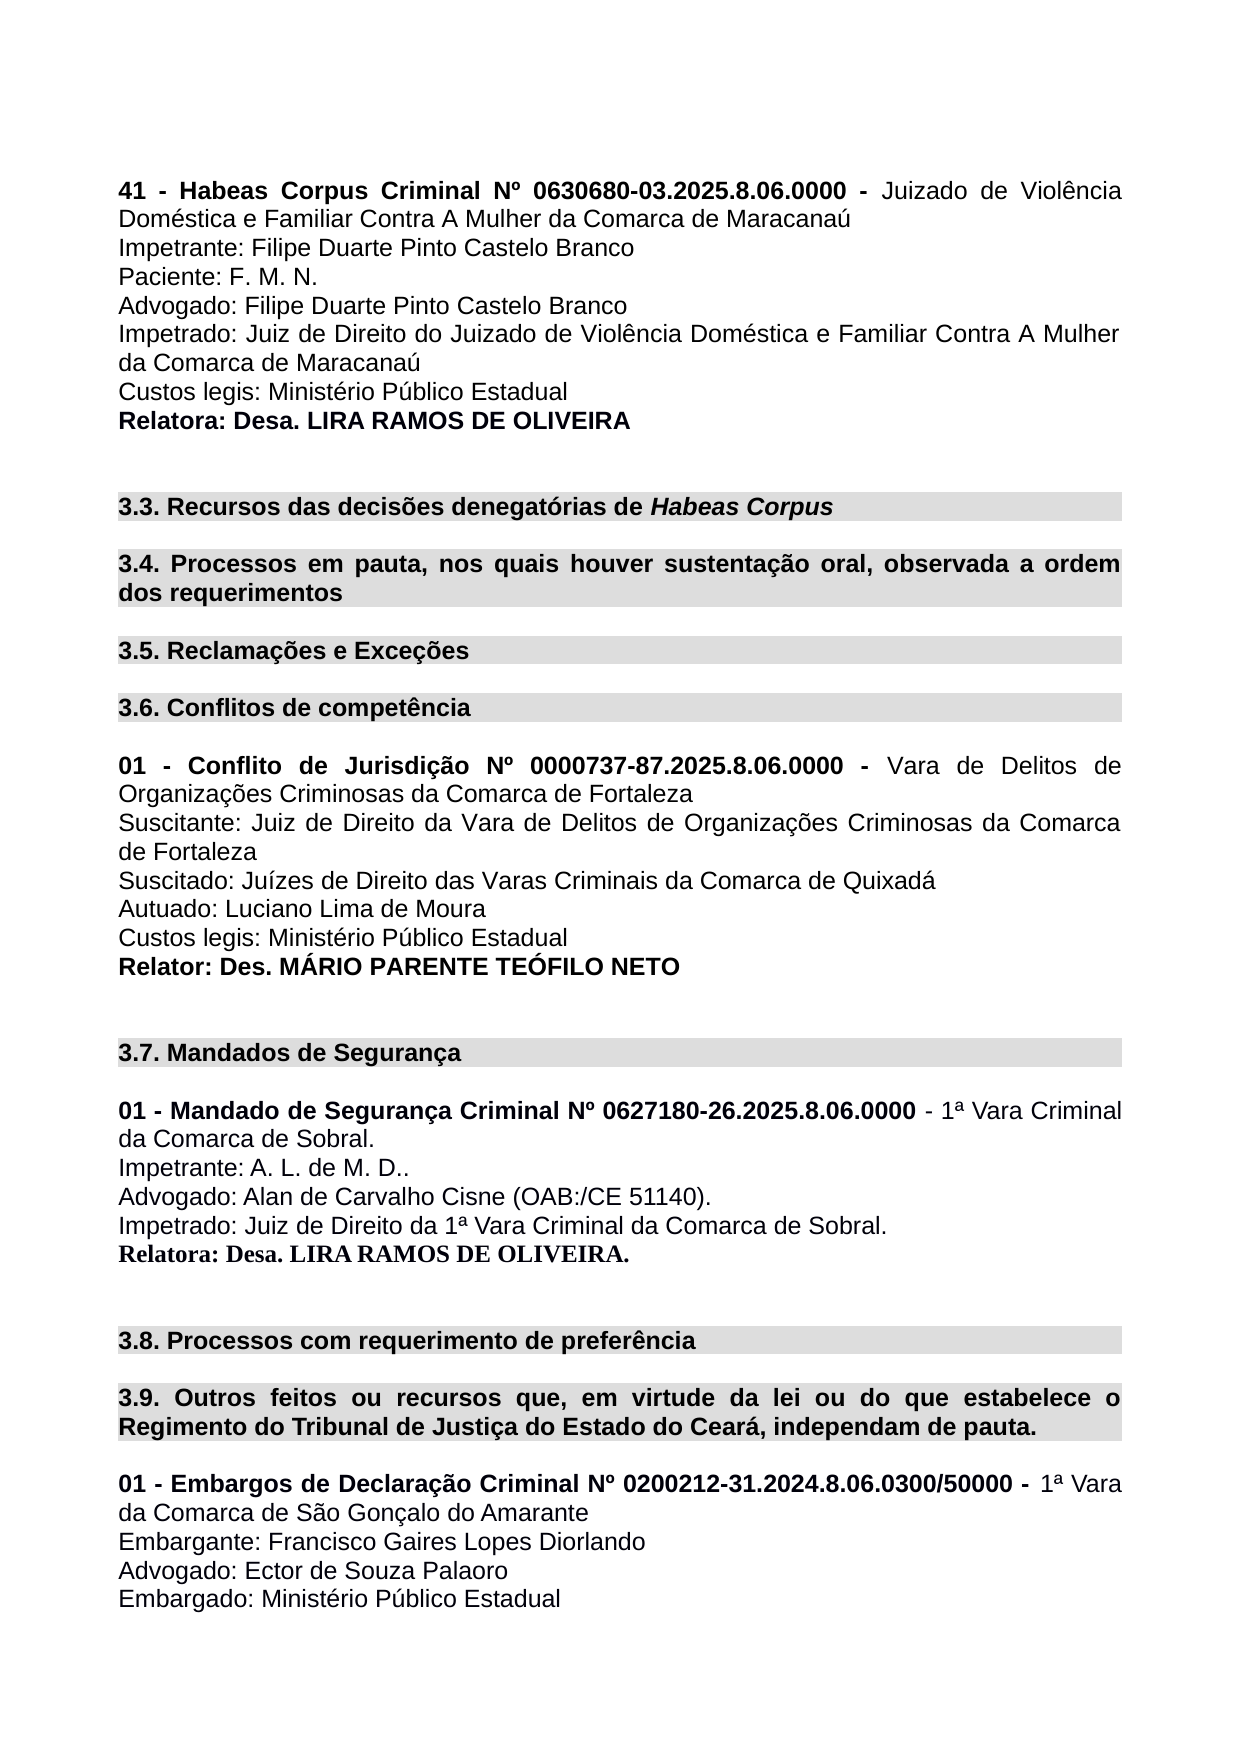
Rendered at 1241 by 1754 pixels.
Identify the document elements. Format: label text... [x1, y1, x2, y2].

text Impetrante: Filipe Duarte Pinto Castelo Branco [118, 233, 1122, 262]
text 3.4. Processos em pauta, nos quais houver sustentação oral, observada a ordem dos requerimentos [118, 549, 1122, 607]
text Relatora: Desa. LIRA RAMOS DE OLIVEIRA [118, 406, 1122, 434]
text 3.5. Reclamações e Exceções [118, 636, 1122, 664]
text Suscitado: Juízes de Direito das Varas Criminais da Comarca de Quixadá [118, 866, 1122, 894]
text 3.6. Conflitos de competência [118, 693, 1122, 722]
text Suscitante: Juiz de Direito da Vara de Delitos de Organizações Criminosas da Comarca de Fortaleza [118, 808, 1122, 866]
text Embargante: Francisco Gaires Lopes Diorlando [118, 1527, 1122, 1556]
text Custos legis: Ministério Público Estadual [118, 923, 1122, 952]
text 41 - Habeas Corpus Criminal Nº 0630680-03.2025.8.06.0000 - Juizado de Violência Doméstica e Familiar Contra A Mulher da Comarca de Maracanaú [118, 176, 1122, 233]
text Impetrado: Juiz de Direito do Juizado de Violência Doméstica e Familiar Contra A Mulher da Comarca de Maracanaú [118, 319, 1122, 377]
text 3.3. Recursos das decisões denegatórias de Habeas Corpus [118, 492, 1122, 521]
text Custos legis: Ministério Público Estadual [118, 377, 1122, 406]
text Advogado: Filipe Duarte Pinto Castelo Branco [118, 291, 1122, 319]
text 01 - Mandado de Segurança Criminal Nº 0627180-26.2025.8.06.0000 - 1ª Vara Criminal da Comarca de Sobral. [118, 1096, 1122, 1153]
text Paciente: F. M. N. [118, 262, 1122, 291]
text Impetrado: Juiz de Direito da 1ª Vara Criminal da Comarca de Sobral. [118, 1211, 1122, 1239]
text Relatora: Desa. LIRA RAMOS DE OLIVEIRA. [118, 1239, 1122, 1268]
text Autuado: Luciano Lima de Moura [118, 894, 1122, 923]
text Advogado: Ector de Souza Palaoro [118, 1556, 1122, 1584]
text 3.8. Processos com requerimento de preferência [118, 1326, 1122, 1354]
text Impetrante: A. L. de M. D.. [118, 1153, 1122, 1182]
text 01 - Embargos de Declaração Criminal Nº 0200212-31.2024.8.06.0300/50000 - 1ª Vara da Comarca de São Gonçalo do Amarante [118, 1469, 1122, 1527]
text Advogado: Alan de Carvalho Cisne (OAB:/CE 51140). [118, 1182, 1122, 1211]
text Embargado: Ministério Público Estadual [118, 1584, 1122, 1613]
text 3.7. Mandados de Segurança [118, 1038, 1122, 1067]
text 01 - Conflito de Jurisdição Nº 0000737-87.2025.8.06.0000 - Vara de Delitos de Organizações Criminosas da Comarca de Fortaleza [118, 751, 1122, 808]
text 3.9. Outros feitos ou recursos que, em virtude da lei ou do que estabelece o Regimento do Tribunal de Justiça do Estado do Ceará, independam de pauta. [118, 1383, 1122, 1441]
text Relator: Des. MÁRIO PARENTE TEÓFILO NETO [118, 952, 1122, 981]
